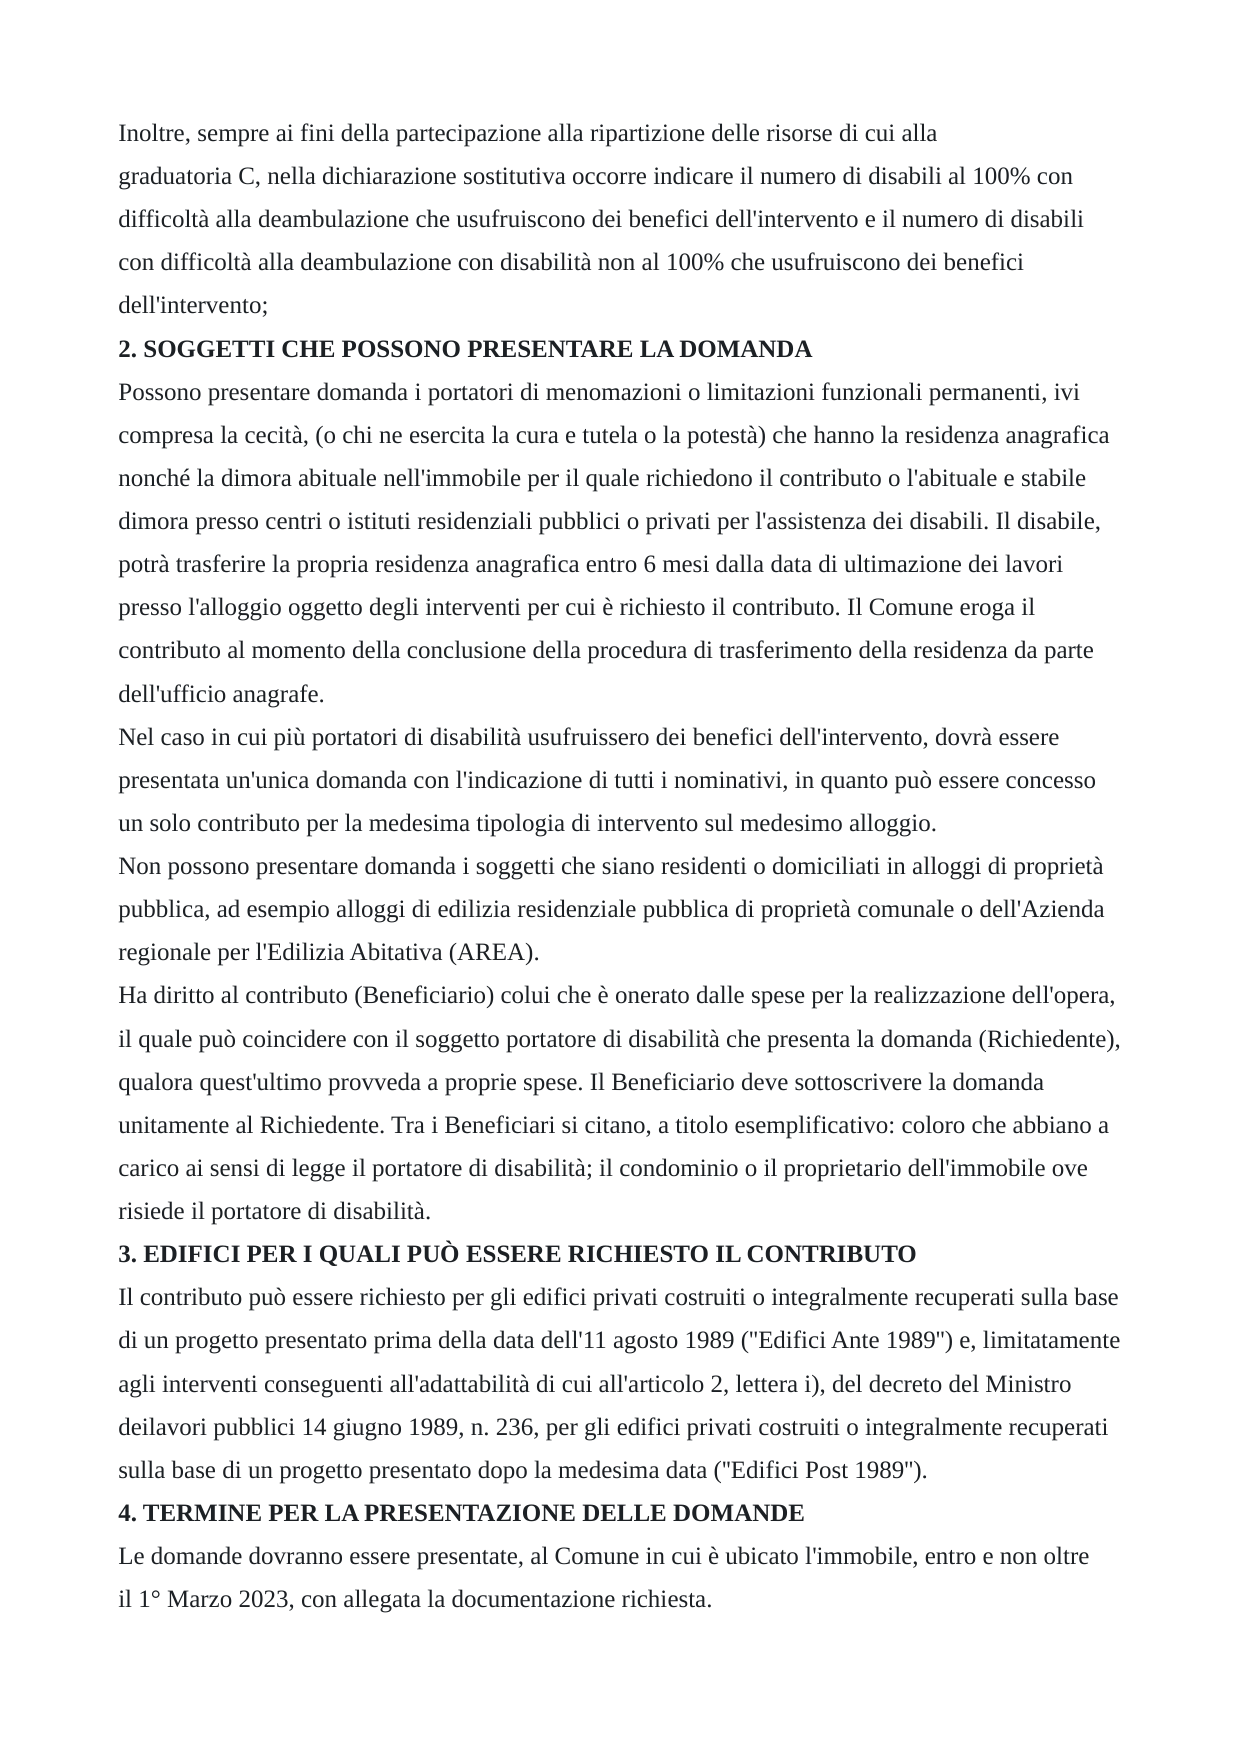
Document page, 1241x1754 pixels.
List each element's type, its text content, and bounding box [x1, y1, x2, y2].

text Inoltre, sempre ai fini della partecipazione alla ripartizione delle risorse di cui alla graduatoria C, nella dichiarazione sostitutiva occorre indicare il numero di disabili al 100% con difficoltà alla deambulazione che usufruiscono dei benefici dell'intervento e il numero di disabili con difficoltà alla deambulazione con disabilità non al 100% che usufruiscono dei benefici dell'intervento; 2. SOGGETTI CHE POSSONO PRESENTARE LA DOMANDA Possono presentare domanda i portatori di menomazioni o limitazioni funzionali permanenti, ivi compresa la cecità, (o chi ne esercita la cura e tutela o la potestà) che hanno la residenza anagrafica nonché la dimora abituale nell'immobile per il quale richiedono il contributo o l'abituale e stabile dimora presso centri o istituti residenziali pubblici o privati per l'assistenza dei disabili. Il disabile, potrà trasferire la propria residenza anagrafica entro 6 mesi dalla data di ultimazione dei lavori presso l'alloggio oggetto degli interventi per cui è richiesto il contributo. Il Comune eroga il contributo al momento della conclusione della procedura di trasferimento della residenza da parte dell'ufficio anagrafe. Nel caso in cui più portatori di disabilità usufruissero dei benefici dell'intervento, dovrà essere presentata un'unica domanda con l'indicazione di tutti i nominativi, in quanto può essere concesso un solo contributo per la medesima tipologia di intervento sul medesimo alloggio. Non possono presentare domanda i soggetti che siano residenti o domiciliati in alloggi di proprietà pubblica, ad esempio alloggi di edilizia residenziale pubblica di proprietà comunale o dell'Azienda regionale per l'Edilizia Abitativa (AREA). Ha diritto al contributo (Beneficiario) colui che è onerato dalle spese per la realizzazione dell'opera, il quale può coincidere con il soggetto portatore di disabilità che presenta la domanda (Richiedente), qualora quest'ultimo provveda a proprie spese. Il Beneficiario deve sottoscrivere la domanda unitamente al Richiedente. Tra i Beneficiari si citano, a titolo esemplificativo: coloro che abbiano a carico ai sensi di legge il portatore di disabilità; il condominio o il proprietario dell'immobile ove risiede il portatore di disabilità. 3. EDIFICI PER I QUALI PUÒ ESSERE RICHIESTO IL CONTRIBUTO Il contributo può essere richiesto per gli edifici privati costruiti o integralmente recuperati sulla base di un progetto presentato prima della data dell'11 agosto 1989 (''Edifici Ante 1989'') e, limitatamente agli interventi conseguenti all'adattabilità di cui all'articolo 2, lettera i), del decreto del Ministro deilavori pubblici 14 giugno 1989, n. 236, per gli edifici privati costruiti o integralmente recuperati sulla base di un progetto presentato dopo la medesima data (''Edifici Post 1989''). 4. TERMINE PER LA PRESENTAZIONE DELLE DOMANDE Le domande dovranno essere presentate, al Comune in cui è ubicato l'immobile, entro e non oltre il 1° Marzo 2023, con allegata la documentazione richiesta. [118, 118, 1122, 1613]
